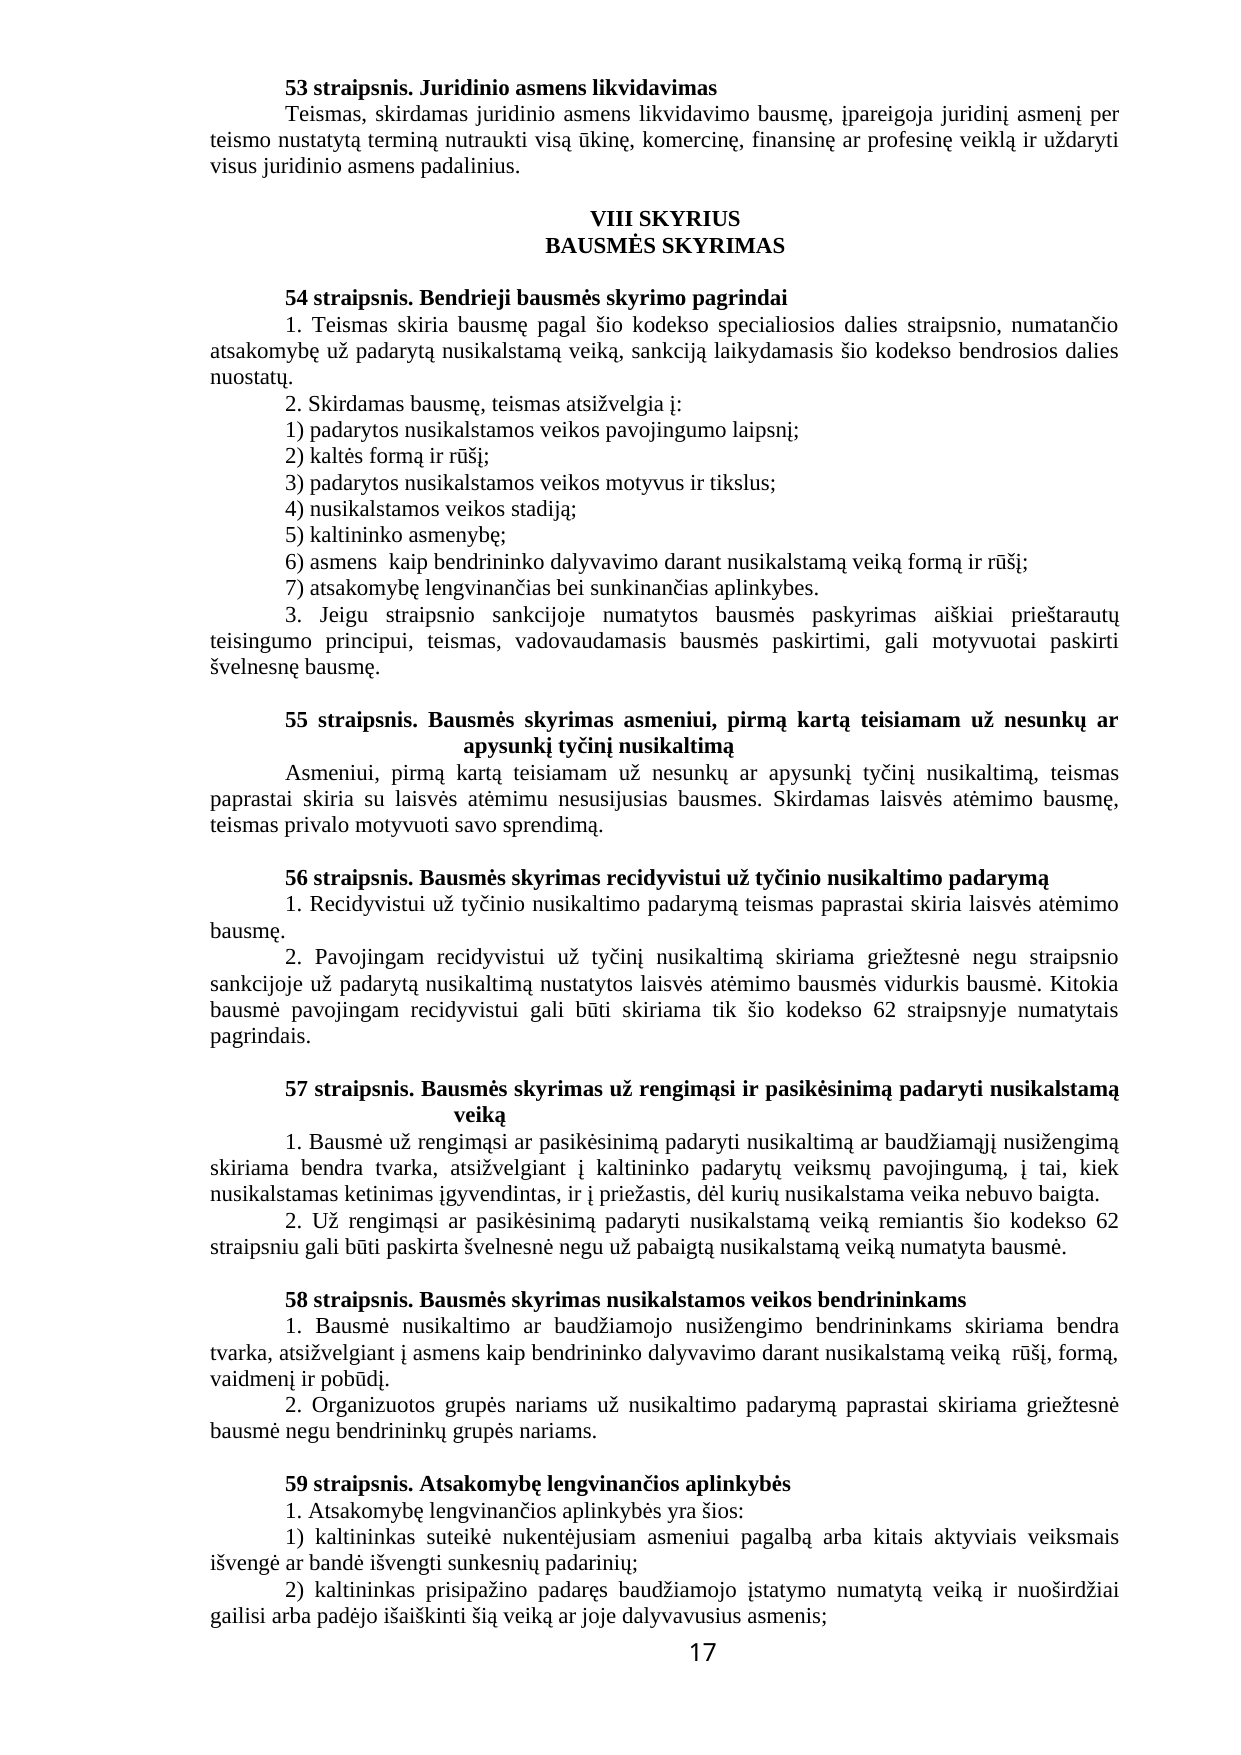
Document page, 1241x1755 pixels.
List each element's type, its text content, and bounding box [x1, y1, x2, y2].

text 7) atsakomybę lengvinančias bei sunkinančias aplinkybes. [210, 574, 1120, 601]
text 1) padarytos nusikalstamos veikos pavojingumo laipsnį; [210, 416, 1120, 442]
text 2) kaltininkas prisipažino padaręs baudžiamojo įstatymo numatytą veiką ir nuoširdžiai gailisi arba padėjo išaiškinti šią veiką ar joje dalyvavusius asmenis; [210, 1576, 1120, 1628]
text 1. Bausmė už rengimąsi ar pasikėsinimą padaryti nusikaltimą ar baudžiamąjį nusižengimą skiriama bendra tvarka, atsižvelgiant į kaltininko padarytų veiksmų pavojingumą, į tai, kiek nusikalstamas ketinimas įgyvendintas, ir į priežastis, dėl kurių nusikalstama veika nebuvo baigta. [210, 1128, 1120, 1207]
text 5) kaltininko asmenybę; [210, 522, 1120, 548]
subtitle VIII SKYRIUS [210, 205, 1120, 232]
text 54 straipsnis. Bendrieji bausmės skyrimo pagrindai [210, 284, 1120, 311]
text 6) asmens kaip bendrininko dalyvavimo darant nusikalstamą veiką formą ir rūšį; [210, 548, 1120, 574]
text 59 straipsnis. Atsakomybę lengvinančios aplinkybės [210, 1470, 1120, 1497]
text 3. Jeigu straipsnio sankcijoje numatytos bausmės paskyrimas aiškiai prieštarautų teisingumo principui, teismas, vadovaudamasis bausmės paskirtimi, gali motyvuotai paskirti švelnesnę bausmę. [210, 601, 1120, 680]
text 4) nusikalstamos veikos stadiją; [210, 495, 1120, 522]
text 2) kaltės formą ir rūšį; [210, 442, 1120, 469]
text 1. Recidyvistui už tyčinio nusikaltimo padarymą teismas paprastai skiria laisvės atėmimo bausmę. [210, 891, 1120, 943]
text Teismas, skirdamas juridinio asmens likvidavimo bausmę, įpareigoja juridinį asmenį per teismo nustatytą terminą nutraukti visą ūkinę, komercinę, finansinę ar profesinę veiklą ir uždaryti visus juridinio asmens padalinius. [210, 100, 1120, 179]
text 2. Pavojingam recidyvistui už tyčinį nusikaltimą skiriama griežtesnė negu straipsnio sankcijoje už padarytą nusikaltimą nustatytos laisvės atėmimo bausmės vidurkis bausmė. Kitokia bausmė pavojingam recidyvistui gali būti skiriama tik šio kodekso 62 straipsnyje numatytais pagrindais. [210, 943, 1120, 1049]
text 2. Organizuotos grupės nariams už nusikaltimo padarymą paprastai skiriama griežtesnė bausmė negu bendrininkų grupės nariams. [210, 1391, 1120, 1444]
text 3) padarytos nusikalstamos veikos motyvus ir tikslus; [210, 469, 1120, 495]
text 1. Atsakomybę lengvinančios aplinkybės yra šios: [210, 1497, 1120, 1523]
text 1. Teismas skiria bausmę pagal šio kodekso specialiosios dalies straipsnio, numatančio atsakomybę už padarytą nusikalstamą veiką, sankciją laikydamasis šio kodekso bendrosios dalies nuostatų. [210, 311, 1120, 390]
text 1) kaltininkas suteikė nukentėjusiam asmeniui pagalbą arba kitais aktyviais veiksmais išvengė ar bandė išvengti sunkesnių padarinių; [210, 1523, 1120, 1576]
text 55 straipsnis. Bausmės skyrimas asmeniui, pirmą kartą teisiamam už nesunkų ar apysunkį tyčinį nusikaltimą [285, 706, 1120, 759]
text 53 straipsnis. Juridinio asmens likvidavimas [210, 73, 1120, 100]
text 2. Skirdamas bausmę, teismas atsižvelgia į: [210, 390, 1120, 416]
text 58 straipsnis. Bausmės skyrimas nusikalstamos veikos bendrininkams [210, 1286, 1120, 1312]
text 56 straipsnis. Bausmės skyrimas recidyvistui už tyčinio nusikaltimo padarymą [285, 864, 1120, 891]
text Asmeniui, pirmą kartą teisiamam už nesunkų ar apysunkį tyčinį nusikaltimą, teismas paprastai skiria su laisvės atėmimu nesusijusias bausmes. Skirdamas laisvės atėmimo bausmę, teismas privalo motyvuoti savo sprendimą. [210, 759, 1120, 838]
text 57 straipsnis. Bausmės skyrimas už rengimąsi ir pasikėsinimą padaryti nusikalstamą veiką [285, 1075, 1120, 1128]
text BAUSMĖS SKYRIMAS [210, 232, 1120, 258]
text 1. Bausmė nusikaltimo ar baudžiamojo nusižengimo bendrininkams skiriama bendra tvarka, atsižvelgiant į asmens kaip bendrininko dalyvavimo darant nusikalstamą veiką rūšį, formą, vaidmenį ir pobūdį. [210, 1312, 1120, 1391]
text 2. Už rengimąsi ar pasikėsinimą padaryti nusikalstamą veiką remiantis šio kodekso 62 straipsniu gali būti paskirta švelnesnė negu už pabaigtą nusikalstamą veiką numatyta bausmė. [210, 1207, 1120, 1259]
